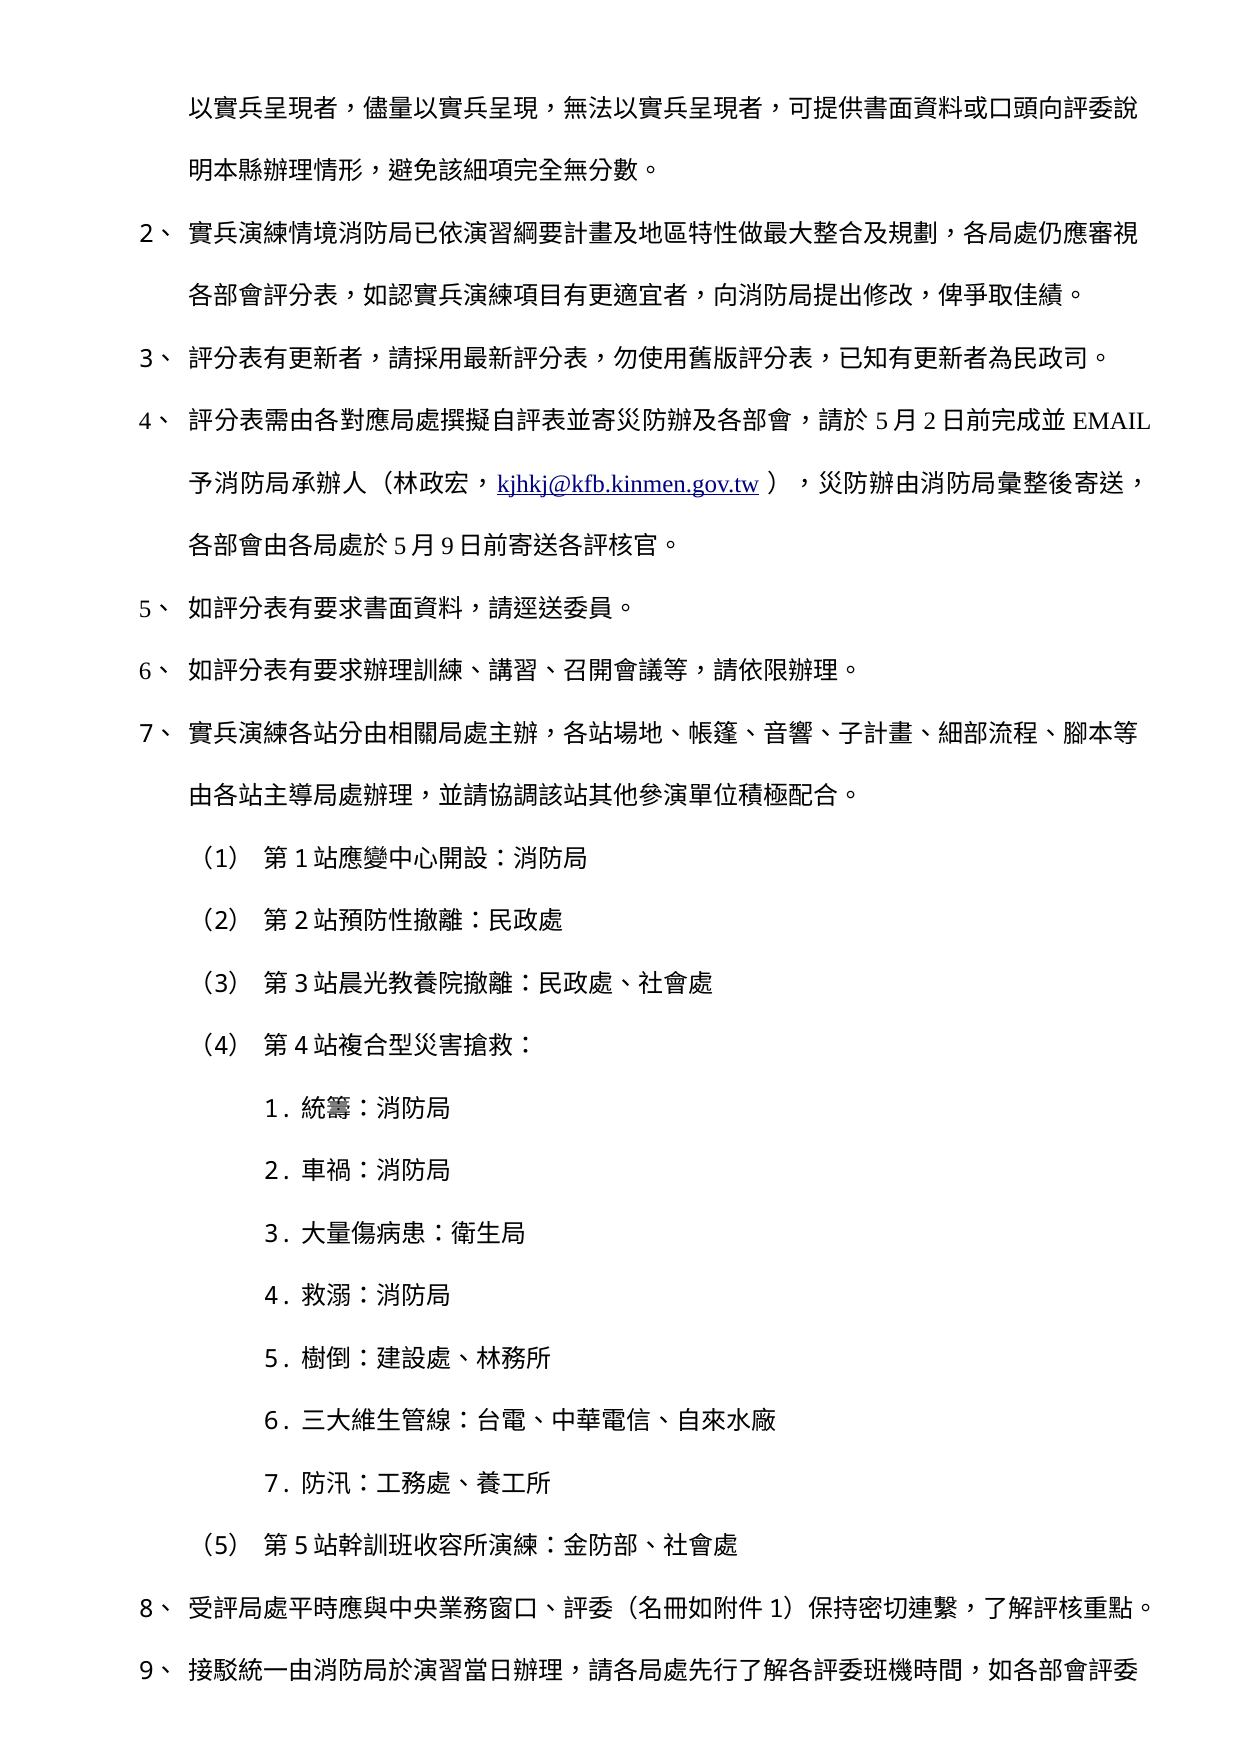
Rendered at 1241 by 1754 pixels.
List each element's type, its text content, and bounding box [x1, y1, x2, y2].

list 評分表有更新者，請採用最新評分表，勿使用舊版評分表，已知有更新者為民政司。 [139, 314, 1152, 377]
list 統籌：消防局 [264, 1064, 1152, 1127]
list 樹倒：建設處、林務所 [264, 1314, 1152, 1377]
list 接駁統一由消防局於演習當日辦理，請各局處先行了解各評委班機時間，如各部會評委 [139, 1627, 1152, 1689]
list 第1站應變中心開設：消防局 [189, 814, 1152, 877]
list 防汛：工務處、養工所 [264, 1439, 1152, 1502]
list 第3站晨光教養院撤離：民政處、社會處 [189, 939, 1152, 1002]
list 第5站幹訓班收容所演練：金防部、社會處 [189, 1502, 1152, 1564]
list 第4站複合型災害搶救： [189, 1002, 1152, 1064]
list 以實兵呈現者，儘量以實兵呈現，無法以實兵呈現者，可提供書面資料或口頭向評委說明本縣辦理情形，避免該細項完全無分數。 [139, 64, 1152, 189]
list 如評分表有要求書面資料，請逕送委員。 [139, 564, 1152, 627]
list 大量傷病患：衛生局 [264, 1189, 1152, 1252]
list 實兵演練各站分由相關局處主辦，各站場地、帳篷、音響、子計畫、細部流程、腳本等由各站主導局處辦理，並請協調該站其他參演單位積極配合。 [139, 689, 1152, 814]
list 如評分表有要求辦理訓練、講習、召開會議等，請依限辦理。 [139, 627, 1152, 689]
list 實兵演練情境消防局已依演習綱要計畫及地區特性做最大整合及規劃，各局處仍應審視各部會評分表，如認實兵演練項目有更適宜者，向消防局提出修改，俾爭取佳績。 [139, 189, 1152, 314]
list 車禍：消防局 [264, 1127, 1152, 1189]
list 救溺：消防局 [264, 1252, 1152, 1314]
list 第2站預防性撤離：民政處 [189, 877, 1152, 939]
list 三大維生管線：台電、中華電信、自來水廠 [264, 1377, 1152, 1439]
list 評分表需由各對應局處撰擬自評表並寄災防辦及各部會，請於5月2日前完成並EMAIL予消防局承辦人（林政宏，kjhkj@kfb.kinmen.gov.tw ），災防辦由消防局彙整後寄送，各部會由各局處於5月9日前寄送各評核官。 [139, 377, 1152, 564]
list 受評局處平時應與中央業務窗口、評委（名冊如附件1）保持密切連繫，了解評核重點。 [139, 1564, 1152, 1627]
